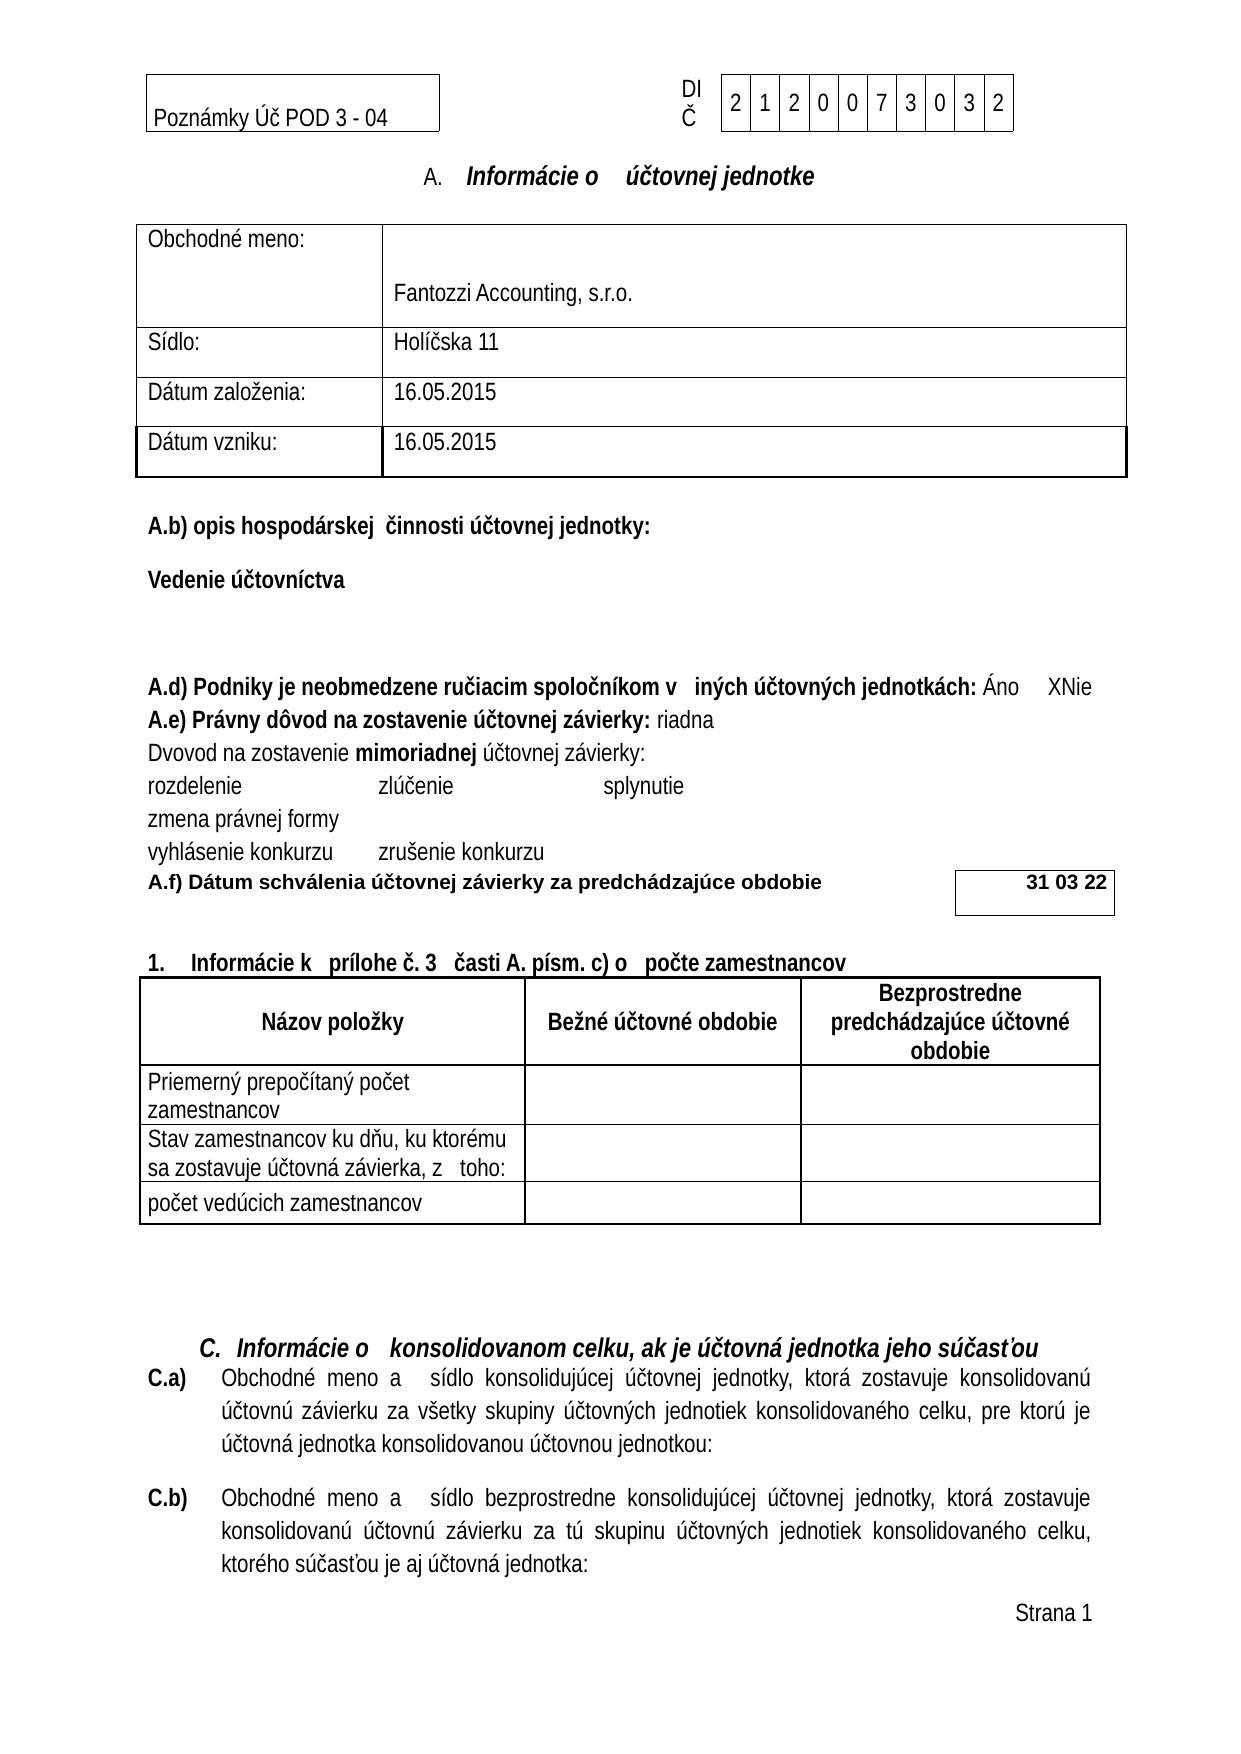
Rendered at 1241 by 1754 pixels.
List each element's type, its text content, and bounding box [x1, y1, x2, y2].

table_cell Dátum založenia: [137, 378, 382, 426]
table_cell [526, 1125, 800, 1181]
text A.e) Právny dôvod na zostavenie účtovnej závierky: riadna [148, 705, 1093, 734]
table_header Názov položky [141, 979, 524, 1064]
table_header A.f) Dátum schválenia účtovnej závierky za predchádzajúce obdobie [140, 870, 955, 915]
text Vedenie účtovníctva [148, 565, 1093, 593]
table_cell [802, 1066, 1099, 1124]
text C.a) Obchodné meno a sídlo konsolidujúcej účtovnej jednotky, ktorá zostavuje konsolidovanú účtovnú závierku za všetky skupiny účtovných jednotiek konsolidovaného celku, pre ktorú je účtovná jednotka konsolidovanou účtovnou jednotkou: [148, 1363, 1093, 1458]
list Informácie o účtovnej jednotke [148, 160, 1093, 191]
text vyhlásenie konkurzu zrušenie konkurzu [148, 837, 1093, 866]
text A.d) Podniky je neobmedzene ručiacim spoločníkom v iných účtovných jednotkách: Áno XNie [148, 672, 1093, 701]
table_cell 16.05.2015 [383, 378, 1126, 426]
table_header 31 03 22 [956, 871, 1114, 915]
text zmena právnej formy [148, 804, 1093, 833]
table_cell Dátum vzniku: [138, 427, 381, 476]
table_header Bezprostredne predchádzajúce účtovné obdobie [802, 979, 1099, 1064]
table_cell Holíčska 11 [383, 328, 1126, 377]
table_cell 16.05.2015 [384, 427, 1125, 476]
text rozdelenie zlúčenie splynutie [148, 771, 1093, 800]
list Informácie o konsolidovanom celku, ak je účtovná jednotka jeho súčasťou [148, 1332, 1093, 1363]
table_cell [526, 1066, 800, 1124]
table_cell Priemerný prepočítaný počet zamestnancov [141, 1066, 524, 1124]
text C.b) Obchodné meno a sídlo bezprostredne konsolidujúcej účtovnej jednotky, ktorá zostavuje konsolidovanú účtovnú závierku za tú skupinu účtovných jednotiek konsolidovaného celku, ktorého súčasťou je aj účtovná jednotka: [148, 1483, 1093, 1577]
text Dvovod na zostavenie mimoriadnej účtovnej závierky: [148, 738, 1093, 767]
text A.b) opis hospodárskej činnosti účtovnej jednotky: [148, 511, 1093, 540]
table_cell [802, 1182, 1099, 1222]
table_header Obchodné meno: [137, 225, 382, 327]
list Informácie k prílohe č. 3 časti A. písm. c) o počte zamestnancov [148, 948, 1093, 976]
table_header Fantozzi Accounting, s.r.o. [383, 225, 1126, 327]
table_cell [526, 1182, 800, 1222]
table_header Bežné účtovné obdobie [526, 979, 800, 1064]
table_cell počet vedúcich zamestnancov [141, 1182, 524, 1222]
table_cell Sídlo: [137, 328, 382, 377]
table_cell [802, 1125, 1099, 1181]
table_cell Stav zamestnancov ku dňu, ku ktorému sa zostavuje účtovná závierka, z toho: [141, 1125, 524, 1181]
